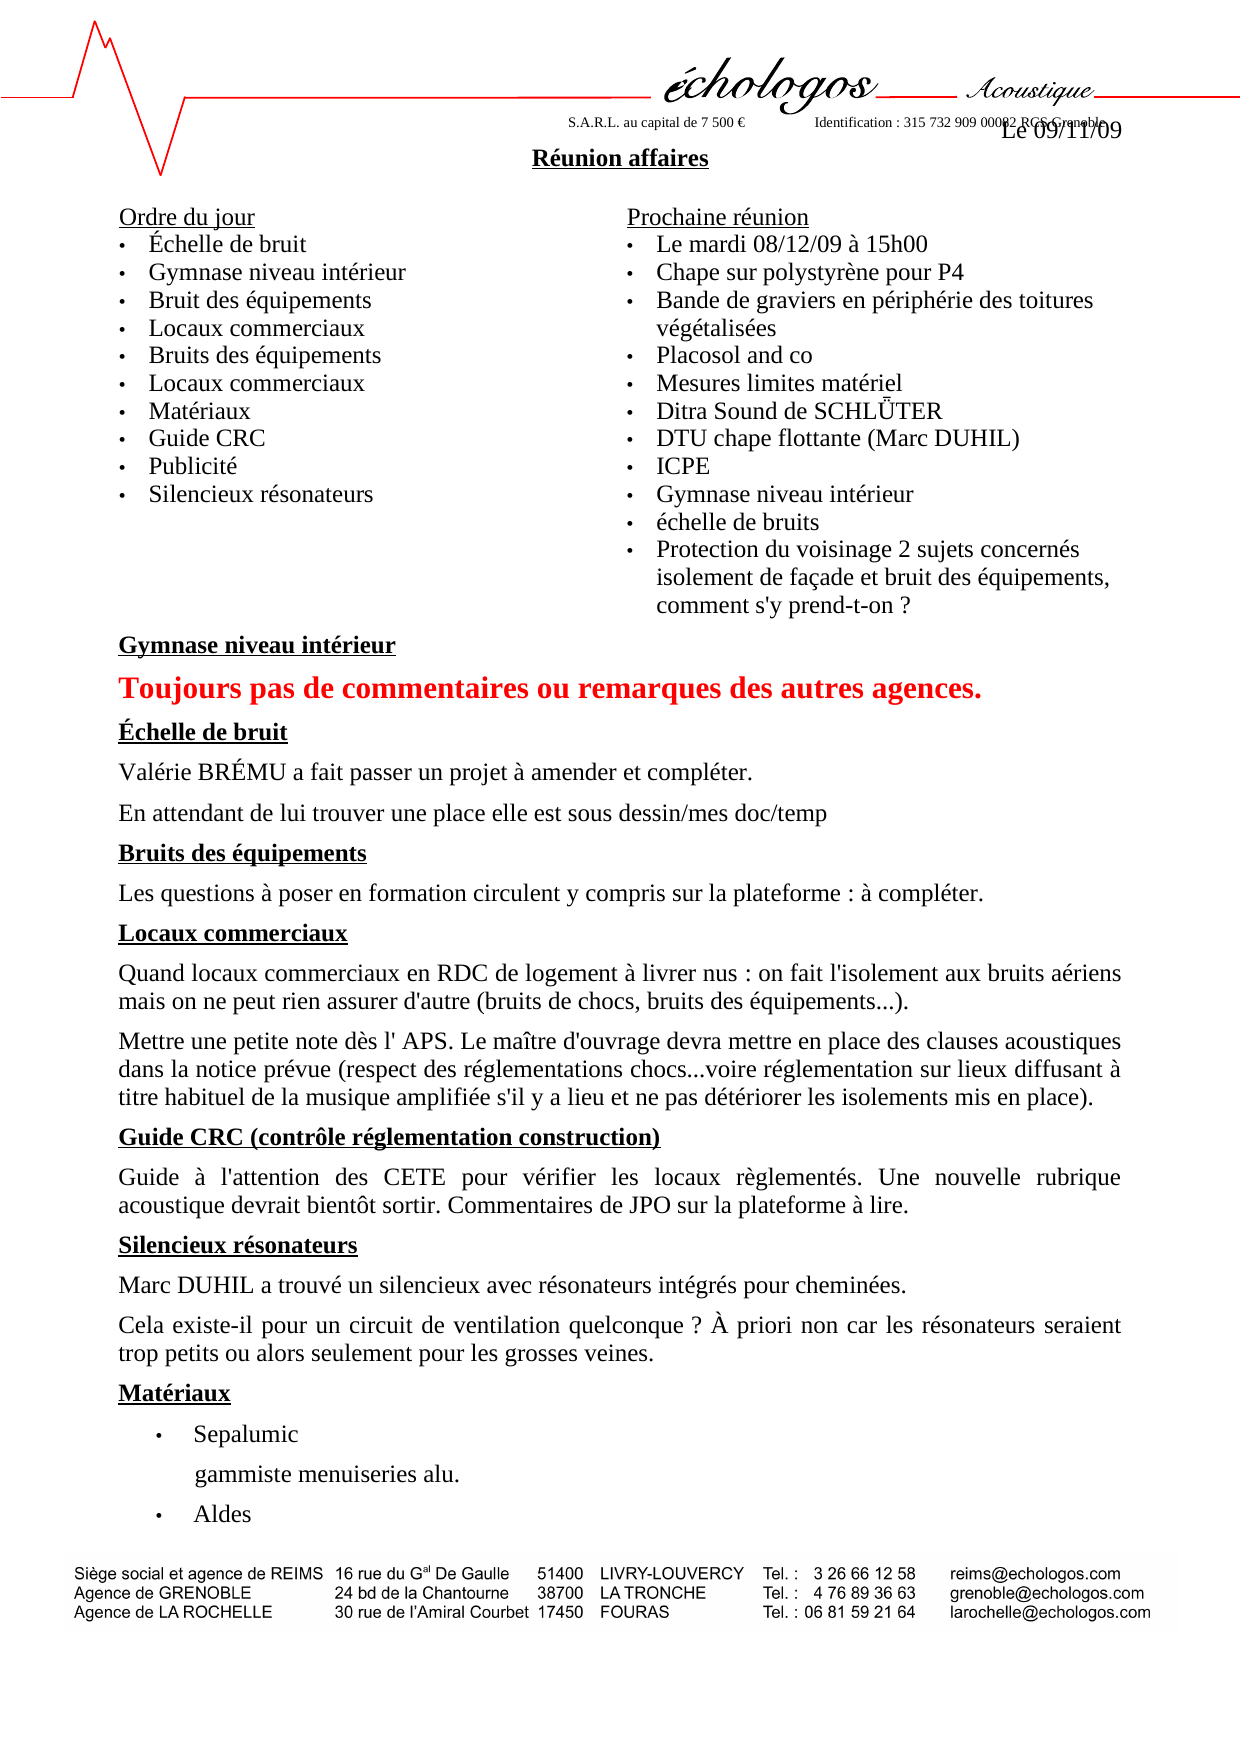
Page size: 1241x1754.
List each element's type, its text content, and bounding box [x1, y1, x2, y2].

table_header Prochaine réunion [619, 197, 1129, 231]
list Aldes [156, 1500, 1122, 1528]
text Valérie BRÉMU a fait passer un projet à amender et compléter. [118, 758, 1122, 786]
picture [59, 1552, 1182, 1635]
title [118, 144, 158, 172]
text Guide à l'attention des CETE pour vérifier les locaux règlementés. Une nouvelle rubrique acoustique devrait bientôt sortir. Commentaires de JPO sur la plateforme à lire. [118, 1163, 1122, 1219]
title [140, 116, 177, 144]
text Échelle de bruit [118, 718, 1122, 746]
title Réunion affaires [163, 144, 1122, 172]
table_header Ordre du jour [112, 197, 619, 231]
text Matériaux [118, 1379, 1122, 1407]
title [151, 144, 169, 171]
title Le 09/11/09 [172, 116, 1122, 144]
text Quand locaux commerciaux en RDC de logement à livrer nus : on fait l'isolement aux bruits aériens mais on ne peut rien assurer d'autre (bruits de chocs, bruits des équipements...). [118, 959, 1122, 1015]
text Guide CRC (contrôle réglementation construction) [118, 1123, 1122, 1151]
text Cela existe-il pour un circuit de ventilation quelconque ? À priori non car les résonateurs seraient trop petits ou alors seulement pour les grosses veines. [118, 1312, 1122, 1367]
text Mettre une petite note dès l' APS. Le maître d'ouvrage devra mettre en place des clauses acoustiques dans la notice prévue (respect des réglementations chocs...voire réglementation sur lieux diffusant à titre habituel de la musique amplifiée s'il y a lieu et ne pas détériorer les isolements mis en place). [118, 1027, 1122, 1111]
table_cell Échelle de bruit Gymnase niveau intérieur Bruit des équipements Locaux commerciaux Bruits des équipements Locaux commerciaux Matériaux Guide CRC Publicité Silencieux résonateurs [112, 231, 619, 618]
text Bruits des équipements [118, 839, 1122, 867]
text Gymnase niveau intérieur [118, 631, 1122, 659]
text Silencieux résonateurs [118, 1231, 1122, 1259]
text gammiste menuiseries alu. [194, 1460, 1122, 1488]
text En attendant de lui trouver une place elle est sous dessin/mes doc/temp [118, 799, 1122, 826]
title [118, 116, 147, 144]
text Toujours pas de commentaires ou remarques des autres agences. [118, 671, 1122, 706]
text Locaux commerciaux [118, 919, 1122, 947]
text Les questions à poser en formation circulent y compris sur la plateforme : à compléter. [118, 879, 1122, 907]
table_cell Le mardi 08/12/09 à 15h00 Chape sur polystyrène pour P4 Bande de graviers en périphérie des toitures végétalisées Placosol and co Mesures limites matériel Ditra Sound de SCHLǕTER DTU chape flottante (Marc DUHIL) ICPE Gymnase niveau intérieur échelle de bruits Protection du voisinage 2 sujets concernés isolement de façade et bruit des équipements, comment s'y prend-t-on ? [619, 231, 1129, 618]
text Marc DUHIL a trouvé un silencieux avec résonateurs intégrés pour cheminées. [118, 1271, 1122, 1299]
list Sepalumic [156, 1420, 1122, 1447]
